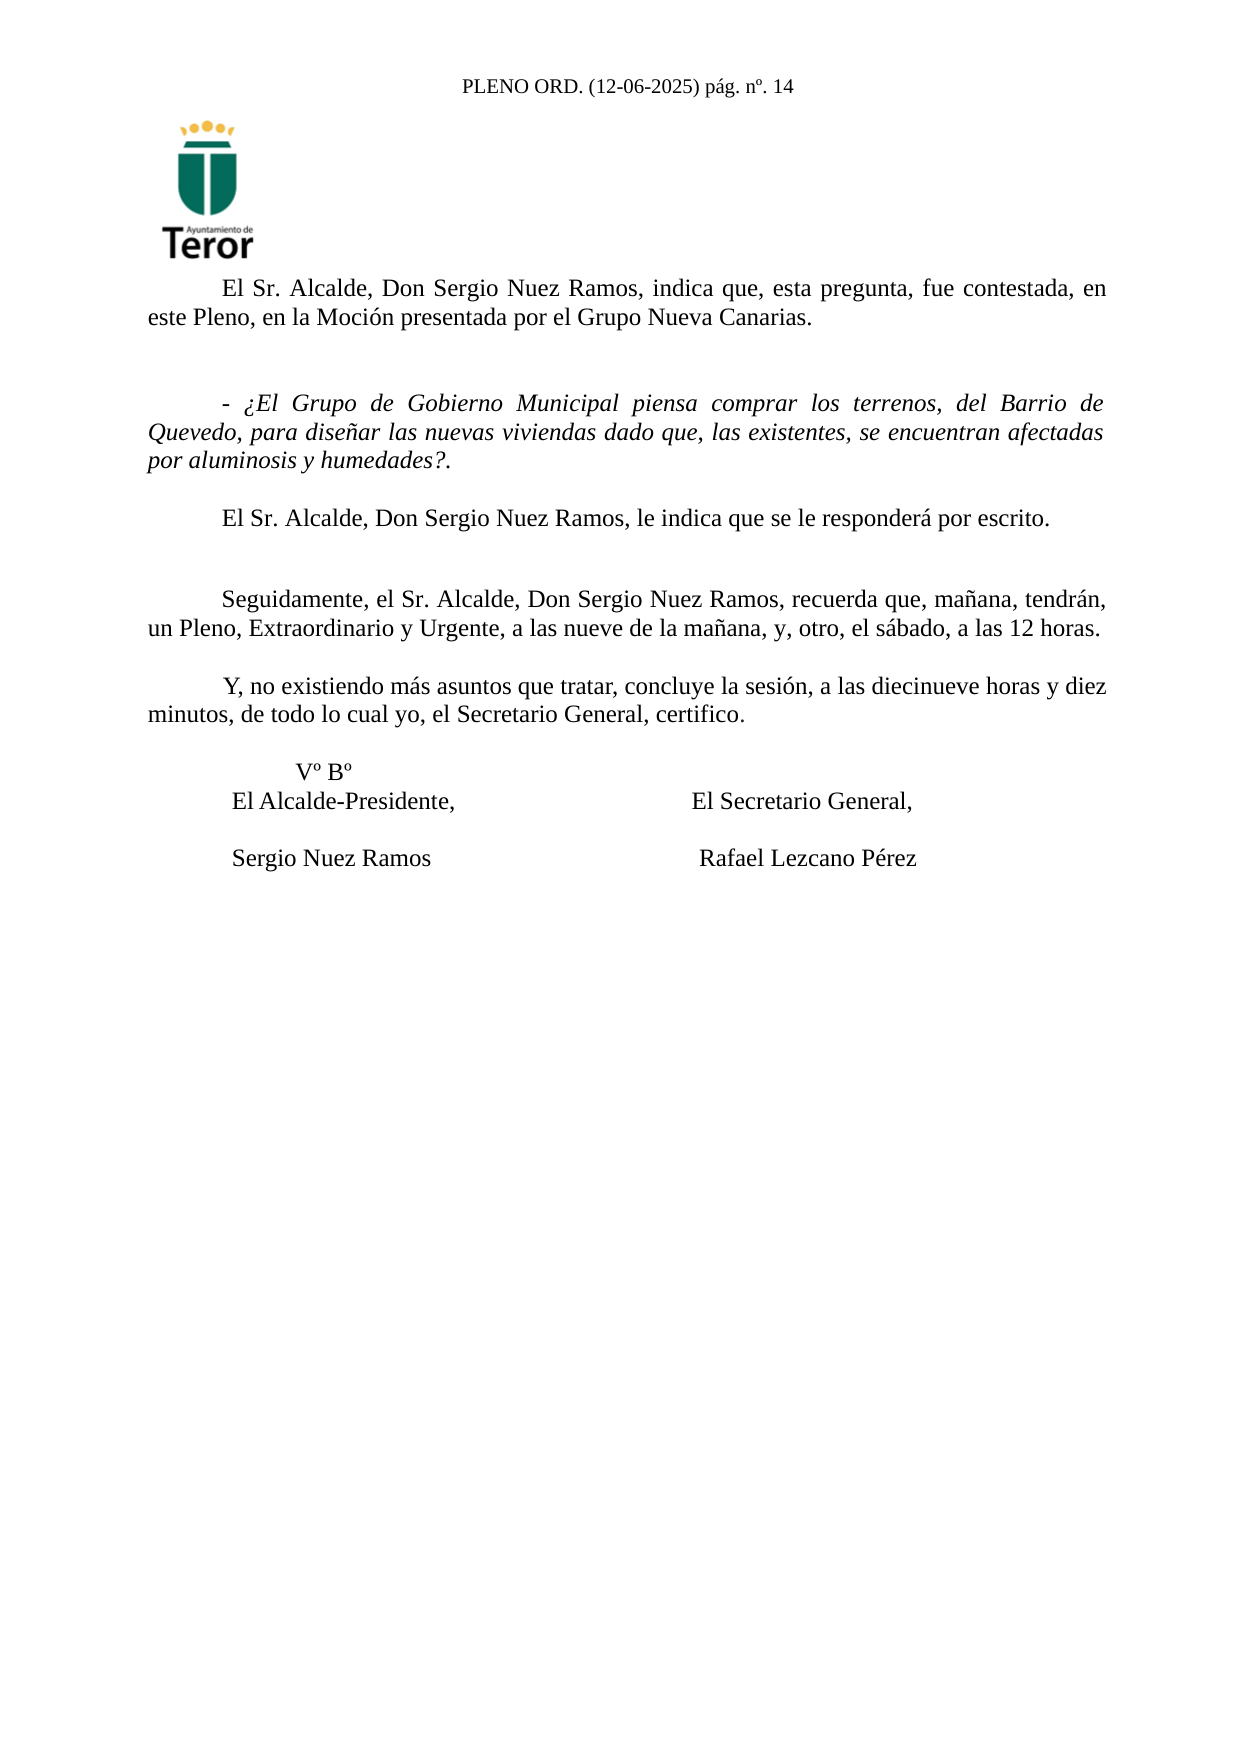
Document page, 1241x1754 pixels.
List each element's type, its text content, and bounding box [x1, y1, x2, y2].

text El Sr. Alcalde, Don Sergio Nuez Ramos, indica que, esta pregunta, fue contestada, en este Pleno, en la Moción presentada por el Grupo Nueva Canarias. [148, 273, 1107, 331]
text Y, no existiendo más asuntos que tratar, concluye la sesión, a las diecinueve horas y diez minutos, de todo lo cual yo, el Secretario General, certifico. [148, 671, 1107, 728]
text El Sr. Alcalde, Don Sergio Nuez Ramos, le indica que se le responderá por escrito. [148, 503, 1107, 532]
text Sergio Nuez Ramos Rafael Lezcano Pérez [148, 843, 1107, 872]
text Seguidamente, el Sr. Alcalde, Don Sergio Nuez Ramos, recuerda que, mañana, tendrán, un Pleno, Extraordinario y Urgente, a las nueve de la mañana, y, otro, el sábado, a las 12 horas. [148, 584, 1107, 642]
text - ¿El Grupo de Gobierno Municipal piensa comprar los terrenos, del Barrio de Quevedo, para diseñar las nuevas viviendas dado que, las existentes, se encuentran afectadas por aluminosis y humedades?. [148, 388, 1107, 474]
text Vº Bº [148, 757, 1107, 786]
text El Alcalde-Presidente, El Secretario General, [148, 786, 1107, 814]
